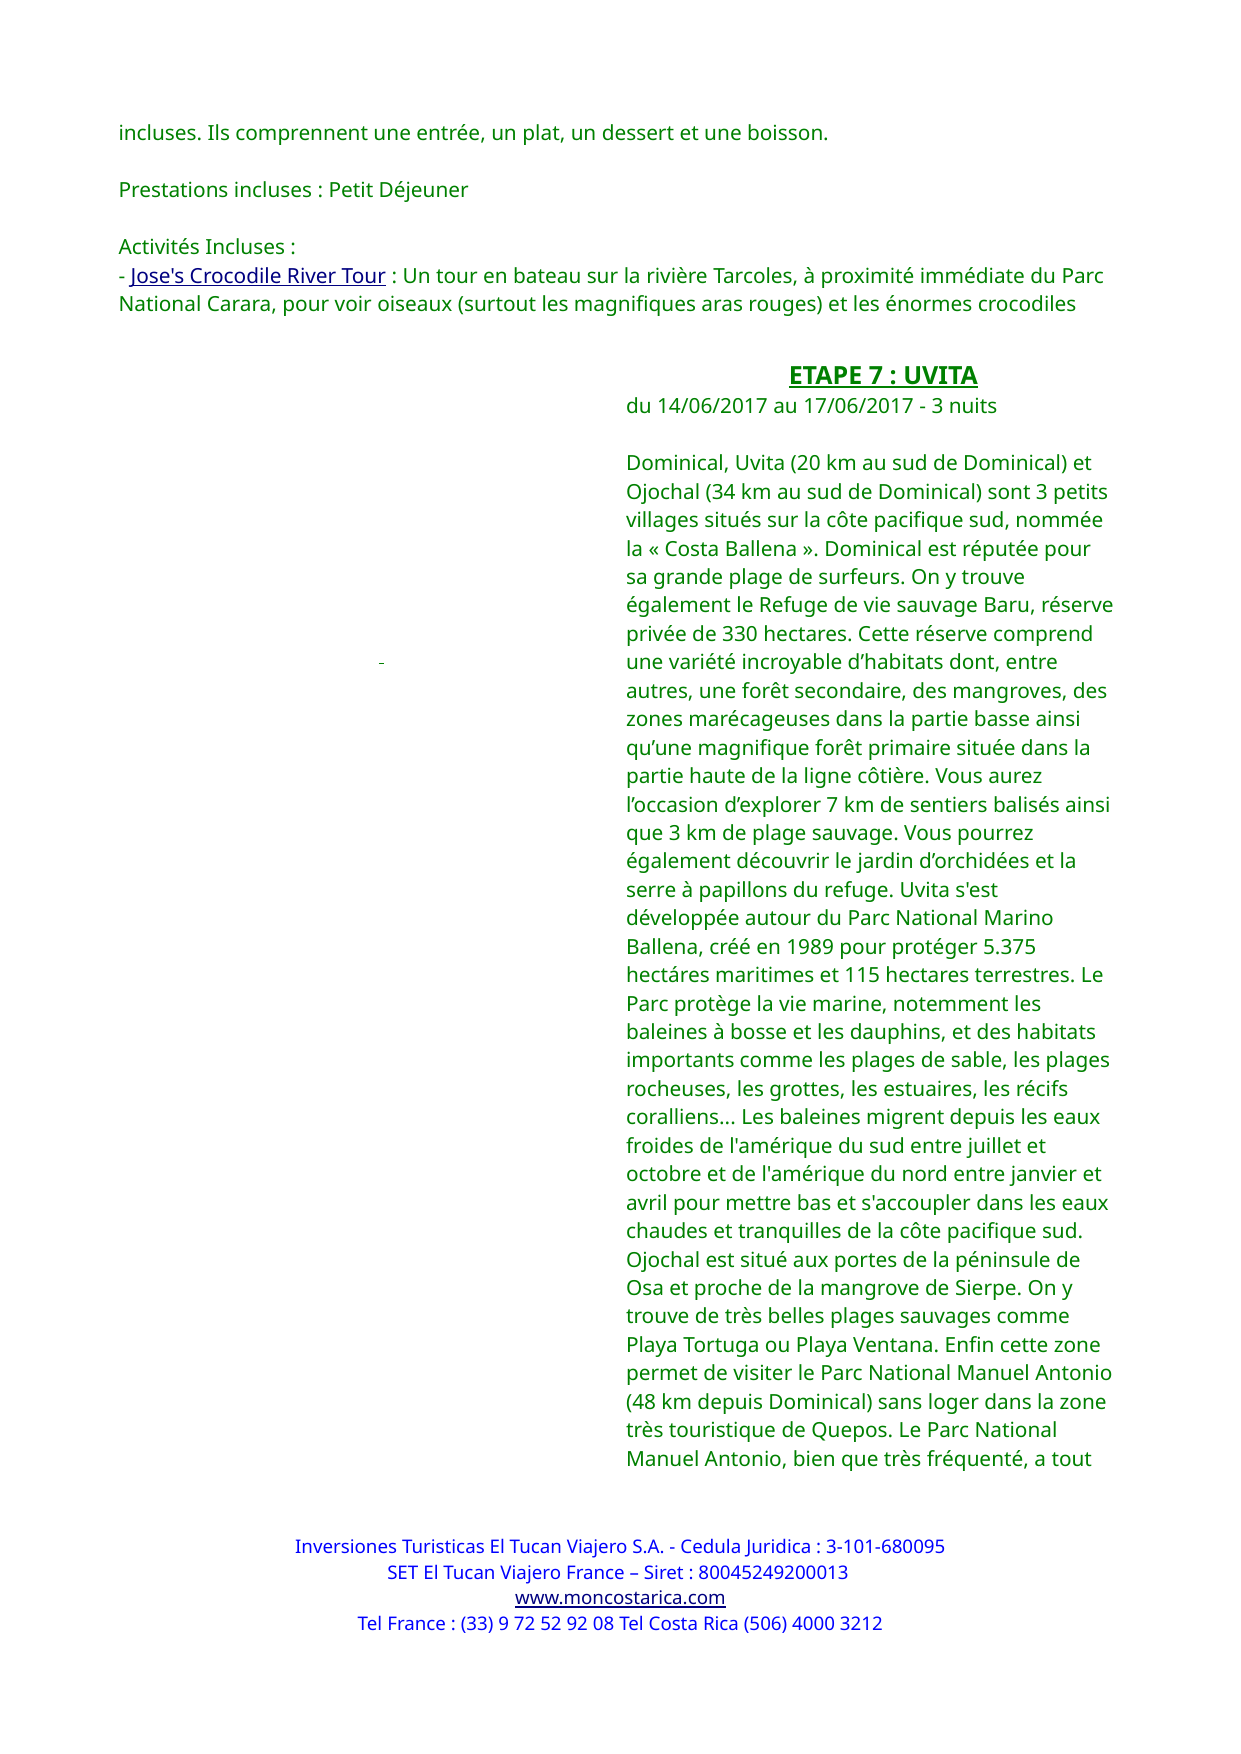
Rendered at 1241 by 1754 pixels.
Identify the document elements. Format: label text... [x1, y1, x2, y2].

text - Jose's Crocodile River Tour : Un tour en bateau sur la rivière Tarcoles, à proximité immédiate du Parc National Carara, pour voir oiseaux (surtout les magnifiques aras rouges) et les énormes crocodiles [118, 261, 1122, 318]
table_header ETAPE 7 : UVITA du 14/06/2017 au 17/06/2017 - 3 nuits Dominical, Uvita (20 km au sud de Dominical) et Ojochal (34 km au sud de Dominical) sont 3 petits villages situés sur la côte pacifique sud, nommée la « Costa Ballena ». Dominical est réputée pour sa grande plage de surfeurs. On y trouve également le Refuge de vie sauvage Baru, réserve privée de 330 hectares. Cette réserve comprend une variété incroyable d’habitats dont, entre autres, une forêt secondaire, des mangroves, des zones marécageuses dans la partie basse ainsi qu’une magnifique forêt primaire située dans la partie haute de la ligne côtière. Vous aurez l’occasion d’explorer 7 km de sentiers balisés ainsi que 3 km de plage sauvage. Vous pourrez également découvrir le jardin d’orchidées et la serre à papillons du refuge. Uvita s'est développée autour du Parc National Marino Ballena, créé en 1989 pour protéger 5.375 hectáres maritimes et 115 hectares terrestres. Le Parc protège la vie marine, notemment les baleines à bosse et les dauphins, et des habitats importants comme les plages de sable, les plages rocheuses, les grottes, les estuaires, les récifs coralliens... Les baleines migrent depuis les eaux froides de l'amérique du sud entre juillet et octobre et de l'amérique du nord entre janvier et avril pour mettre bas et s'accoupler dans les eaux chaudes et tranquilles de la côte pacifique sud. Ojochal est situé aux portes de la péninsule de Osa et proche de la mangrove de Sierpe. On y trouve de très belles plages sauvages comme Playa Tortuga ou Playa Ventana. Enfin cette zone permet de visiter le Parc National Manuel Antonio (48 km depuis Dominical) sans loger dans la zone très touristique de Quepos. Le Parc National Manuel Antonio, bien que très fréquenté, a tout [620, 352, 1122, 1478]
text Prestations incluses : Petit Déjeuner [118, 176, 1122, 204]
table_header [118, 352, 620, 1478]
text incluses. Ils comprennent une entrée, un plat, un dessert et une boisson. [118, 118, 1122, 147]
text Activités Incluses : [118, 232, 1122, 261]
